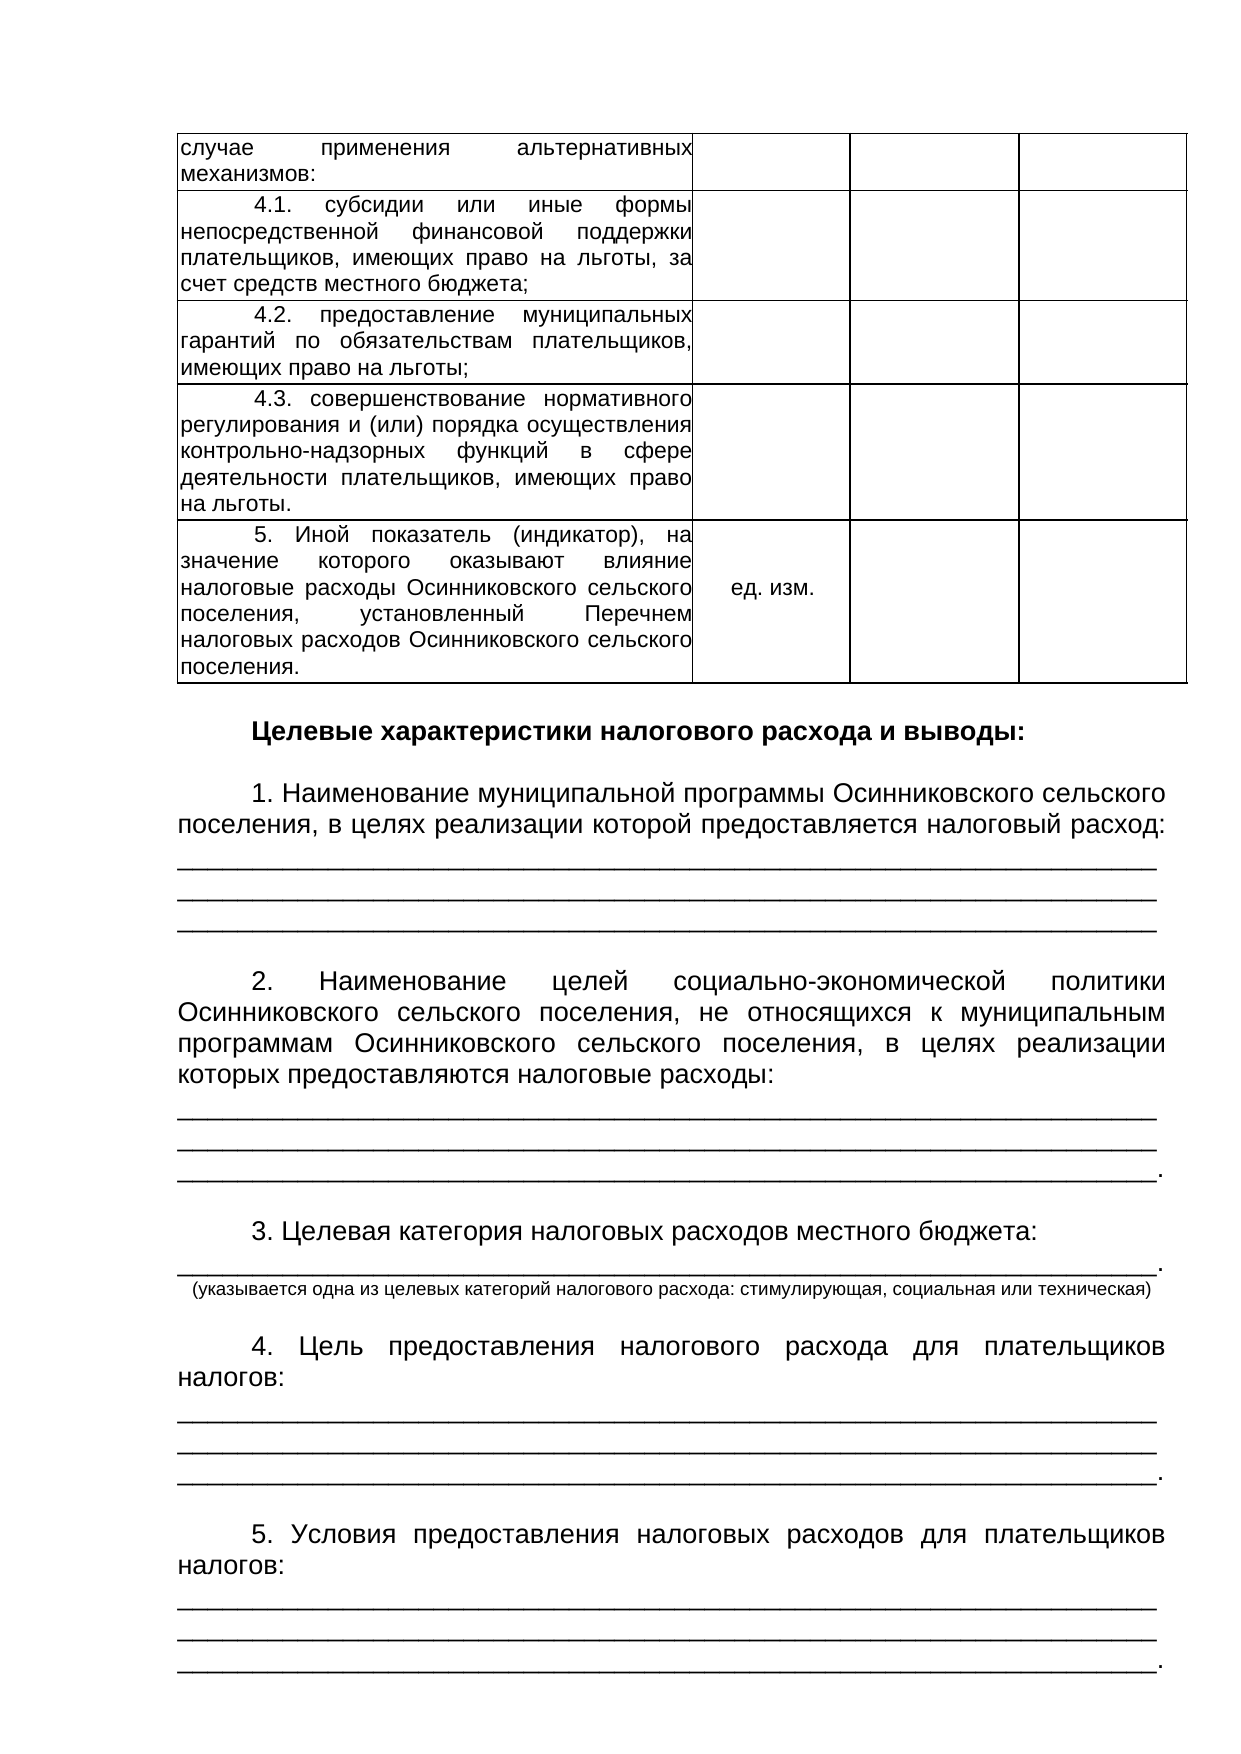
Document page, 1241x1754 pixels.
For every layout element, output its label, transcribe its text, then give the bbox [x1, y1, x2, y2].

table_cell [1020, 301, 1186, 383]
table_cell [851, 191, 1018, 299]
table_cell [1020, 191, 1186, 299]
table_cell 4.2. предоставление муниципальных гарантий по обязательствам плательщиков, имеющих право на льготы; [178, 301, 692, 383]
table_cell случае применения альтернативных механизмов: [178, 134, 692, 190]
text _________________________________________________________________ __________________________________________________________________________________________________________________________________. [177, 1090, 1167, 1183]
table_cell [851, 301, 1018, 383]
text 5. Условия предоставления налоговых расходов для плательщиков налогов: [177, 1518, 1167, 1580]
table_cell 4.3. совершенствование нормативного регулирования и (или) порядка осуществления контрольно-надзорных функций в сфере деятельности плательщиков, имеющих право на льготы. [178, 385, 692, 519]
table_cell [851, 521, 1018, 682]
table_cell [693, 191, 849, 299]
text (указывается одна из целевых категорий налогового расхода: стимулирующая, социальная или техническая) [177, 1277, 1167, 1299]
table_cell [693, 134, 849, 190]
text _________________________________________________________________. [177, 1455, 1167, 1486]
table_cell 4.1. субсидии или иные формы непосредственной финансовой поддержки плательщиков, имеющих право на льготы, за счет средств местного бюджета; [178, 191, 692, 299]
text 1. Наименование муниципальной программы Осинниковского сельского поселения, в целях реализации которой предоставляется налоговый расход: _________________________________________________________________ [177, 777, 1167, 871]
table_cell [1020, 134, 1186, 190]
table_cell [693, 301, 849, 383]
text _________________________________________________________________. [177, 1643, 1167, 1674]
table_cell [693, 385, 849, 519]
text 2. Наименование целей социально-экономической политики Осинниковского сельского поселения, не относящихся к муниципальным программам Осинниковского сельского поселения, в целях реализации которых предоставляются налоговые расходы: [177, 965, 1167, 1090]
text 3. Целевая категория налоговых расходов местного бюджета: [177, 1215, 1167, 1246]
text __________________________________________________________________________________________________________________________________ [177, 1580, 1167, 1643]
text Целевые характеристики налогового расхода и выводы: [177, 715, 1167, 746]
text _________________________________________________________________. [177, 1246, 1167, 1277]
table_cell 5. Иной показатель (индикатор), на значение которого оказывают влияние налоговые расходы Осинниковского сельского поселения, установленный Перечнем налоговых расходов Осинниковского сельского поселения. [178, 521, 692, 682]
table_cell [851, 134, 1018, 190]
text 4. Цель предоставления налогового расхода для плательщиков налогов: __________________________________________________________________________________________________________________________________ [177, 1330, 1167, 1455]
table_cell ед. изм. [693, 521, 849, 682]
table_cell [1020, 521, 1186, 682]
text __________________________________________________________________________________________________________________________________ [177, 871, 1167, 933]
table_cell [1020, 385, 1186, 519]
table_cell [851, 385, 1018, 519]
